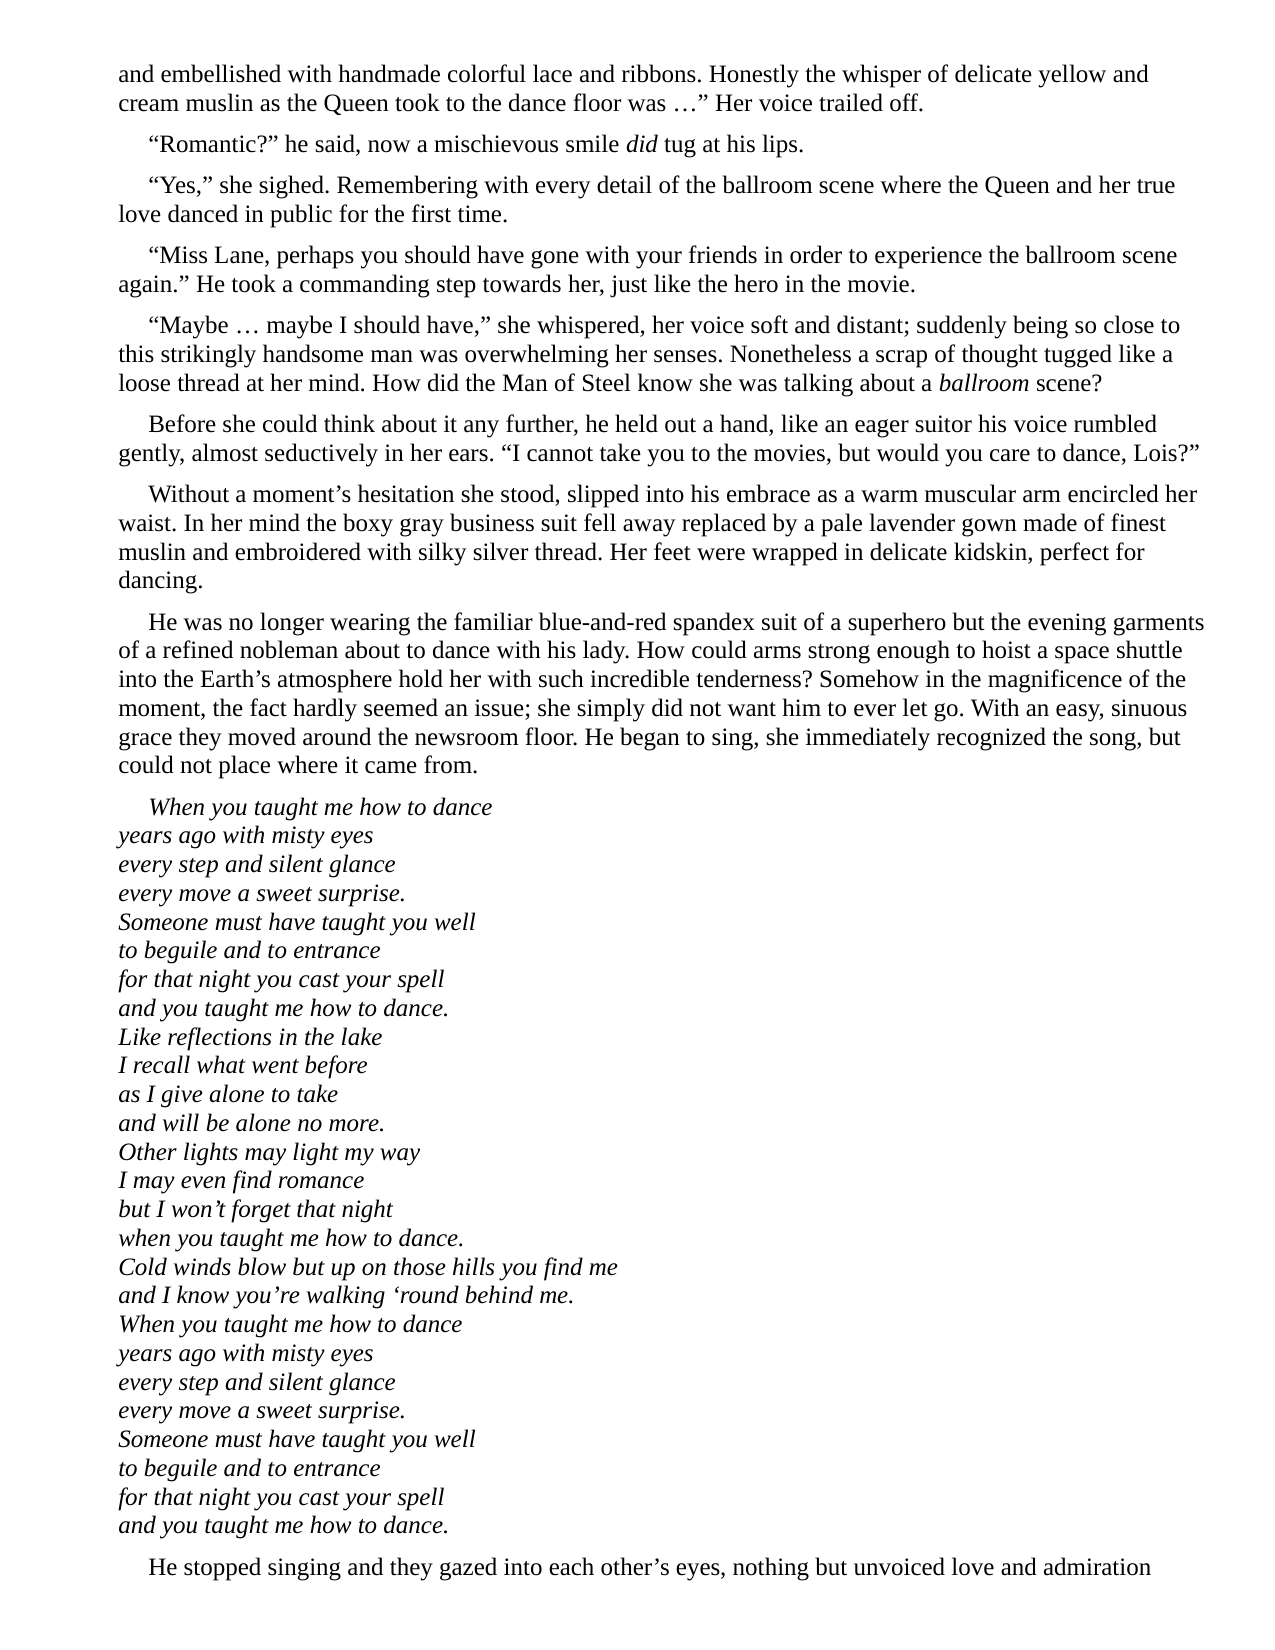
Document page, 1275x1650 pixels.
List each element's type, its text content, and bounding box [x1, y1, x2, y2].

text He was no longer wearing the familiar blue-and-red spandex suit of a superhero but the evening garments of a refined nobleman about to dance with his lady. How could arms strong enough to hoist a space shuttle into the Earth’s atmosphere hold her with such incredible tenderness? Somehow in the magnificence of the moment, the fact hardly seemed an issue; she simply did not want him to ever let go. With an easy, sinuous grace they moved around the newsroom floor. He began to sing, she immediately recognized the song, but could not place where it came from. [118, 607, 1216, 779]
text “Maybe … maybe I should have,” she whispered, her voice soft and distant; suddenly being so close to this strikingly handsome man was overwhelming her senses. Nonetheless a scrap of thought tugged like a loose thread at her mind. How did the Man of Steel know she was talking about a ballroom scene? [118, 310, 1216, 397]
text He stopped singing and they gazed into each other’s eyes, nothing but unvoiced love and admiration [118, 1552, 1216, 1580]
text When you taught me how to dance years ago with misty eyes every step and silent glance every move a sweet surprise. Someone must have taught you well to beguile and to entrance for that night you cast your spell and you taught me how to dance. Like reflections in the lake I recall what went before as I give alone to take and will be alone no more. Other lights may light my way I may even find romance but I won’t forget that night when you taught me how to dance. Cold winds blow but up on those hills you find me and I know you’re walking ‘round behind me. When you taught me how to dance years ago with misty eyes every step and silent glance every move a sweet surprise. Someone must have taught you well to beguile and to entrance for that night you cast your spell and you taught me how to dance. [118, 792, 1216, 1539]
text Before she could think about it any further, he held out a hand, like an eager suitor his voice rumbled gently, almost seductively in her ears. “I cannot take you to the movies, but would you care to dance, Lois?” [118, 409, 1216, 467]
text “Miss Lane, perhaps you should have gone with your friends in order to experience the ballroom scene again.” He took a commanding step towards her, just like the hero in the movie. [118, 240, 1216, 298]
text “Romantic?” he said, now a mischievous smile did tug at his lips. [118, 129, 1216, 158]
text “Yes,” she sighed. Remembering with every detail of the ballroom scene where the Queen and her true love danced in public for the first time. [118, 170, 1216, 228]
text and embellished with handmade colorful lace and ribbons. Honestly the whisper of delicate yellow and cream muslin as the Queen took to the dance floor was …” Her voice trailed off. [118, 59, 1216, 117]
text Without a moment’s hesitation she stood, slipped into his embrace as a warm muscular arm encircled her waist. In her mind the boxy gray business suit fell away replaced by a pale lavender gown made of finest muslin and embroidered with silky silver thread. Her feet were wrapped in delicate kidskin, perfect for dancing. [118, 479, 1216, 594]
